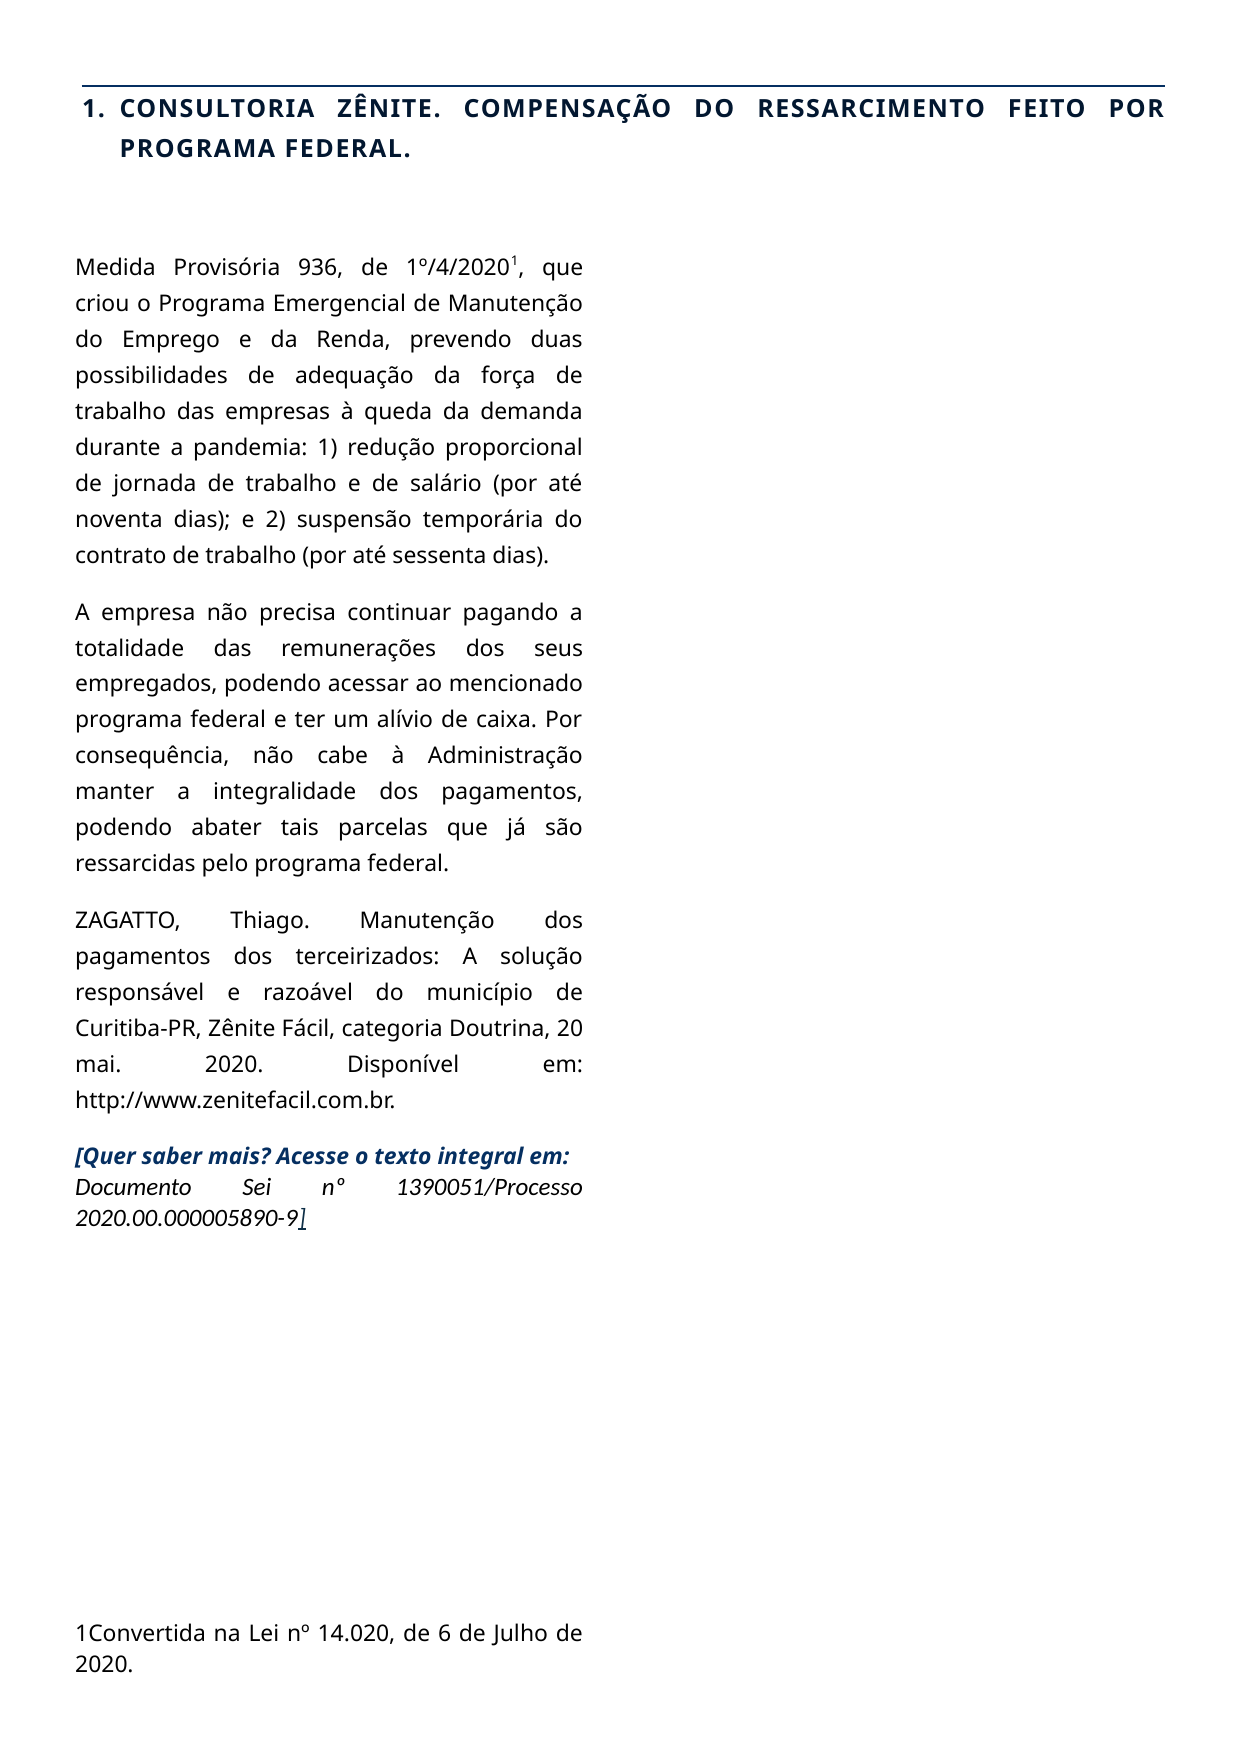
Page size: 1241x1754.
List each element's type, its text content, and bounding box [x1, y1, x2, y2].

text A empresa não precisa continuar pagando a totalidade das remunerações dos seus empregados, podendo acessar ao mencionado programa federal e ter um alívio de caixa. Por consequência, não cabe à Administração manter a integralidade dos pagamentos, podendo abater tais parcelas que já são ressarcidas pelo programa federal. [75, 596, 583, 878]
subtitle Consultoria Zênite. Compensação do ressarcimento feito por programa federal. [82, 87, 1165, 164]
text ZAGATTO, Thiago. Manutenção dos pagamentos dos terceirizados: A solução responsável e razoável do município de Curitiba-PR, Zênite Fácil, categoria Doutrina, 20 mai. 2020. Disponível em: http://www.zenitefacil.com.br. [75, 904, 583, 1115]
text Documento Sei nº 1390051/Processo 2020.00.000005890-9] [75, 1172, 583, 1233]
text Medida Provisória 936, de 1º/4/2020, que criou o Programa Emergencial de Manutenção do Emprego e da Renda, prevendo duas possibilidades de adequação da força de trabalho das empresas à queda da demanda durante a pandemia: 1) redução proporcional de jornada de trabalho e de salário (por até noventa dias); e 2) suspensão temporária do contrato de trabalho (por até sessenta dias). [75, 251, 583, 570]
text Convertida na Lei nº 14.020, de 6 de Julho de 2020. [75, 1616, 583, 1679]
text [Quer saber mais? Acesse o texto integral em: [75, 1140, 583, 1172]
